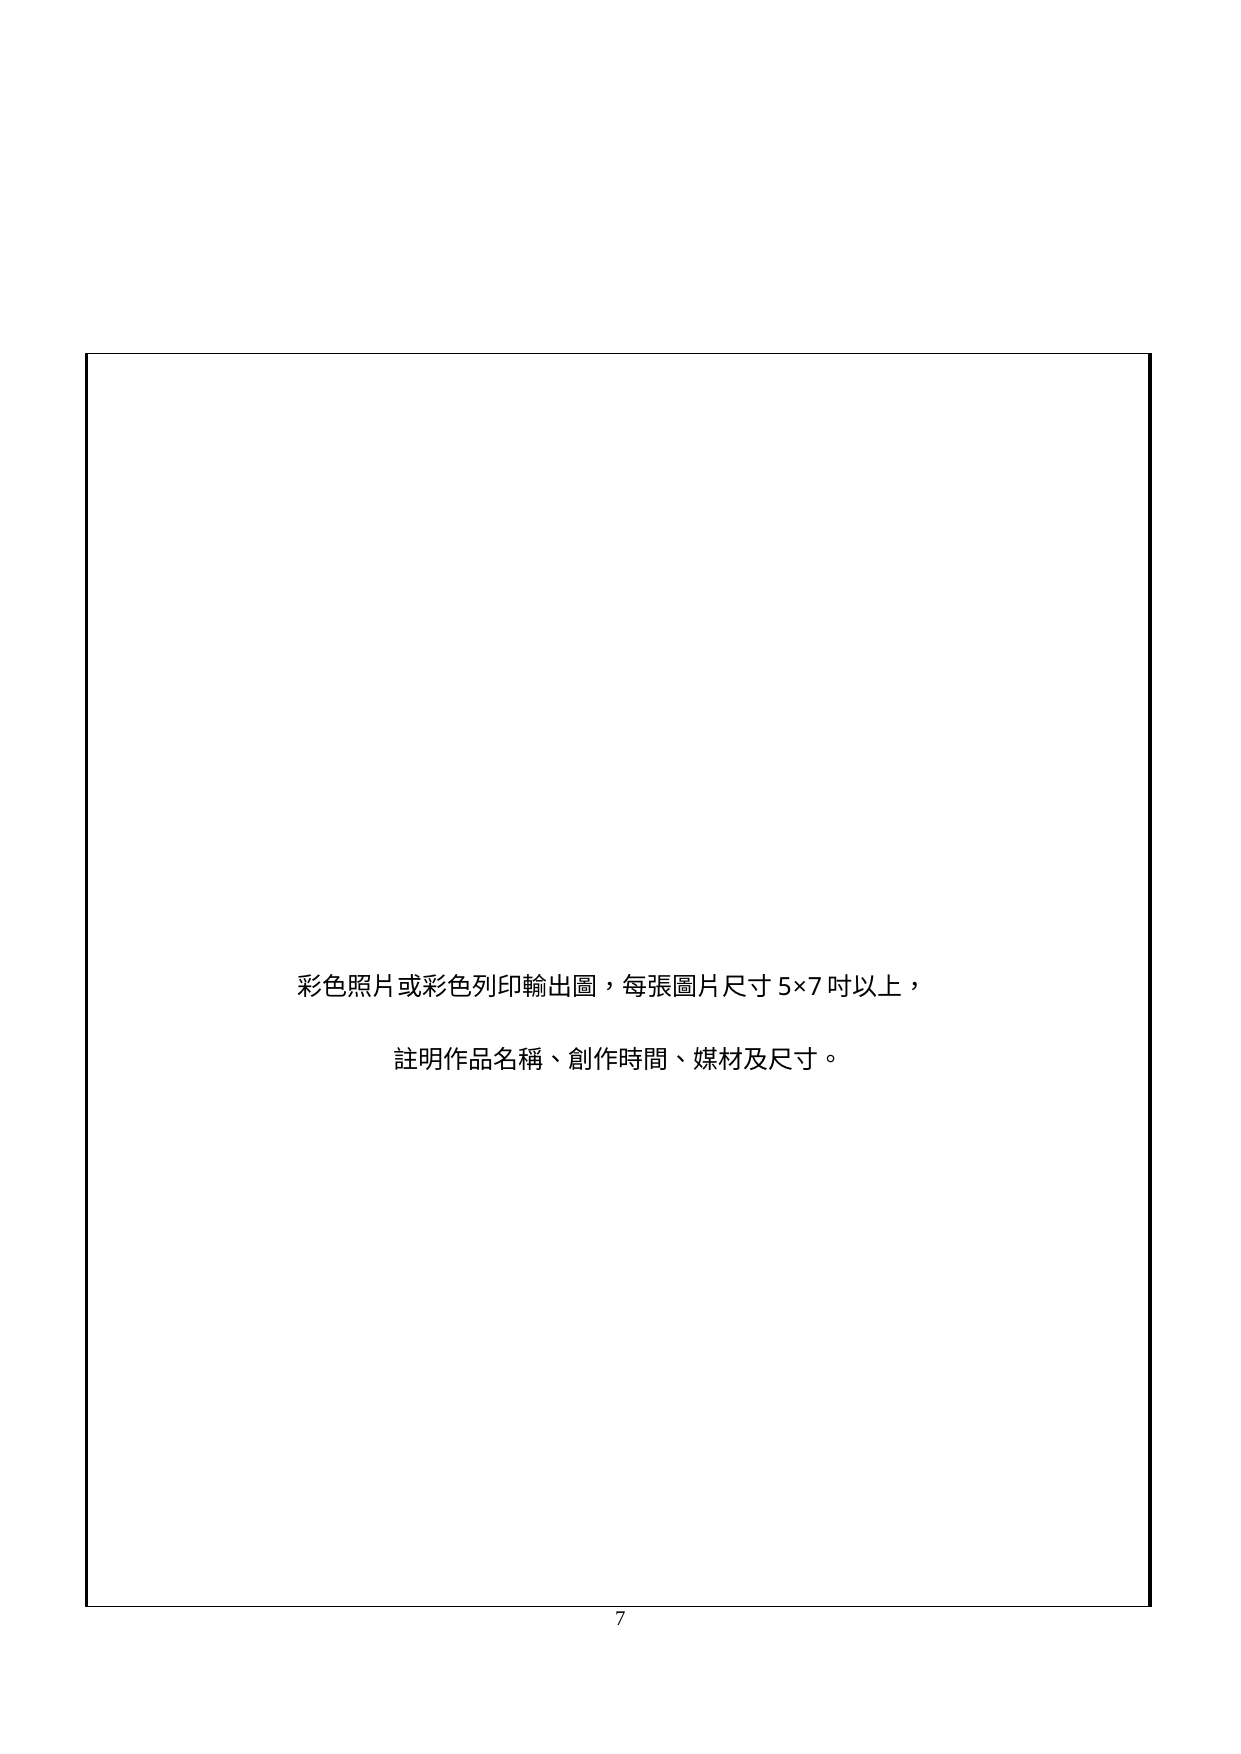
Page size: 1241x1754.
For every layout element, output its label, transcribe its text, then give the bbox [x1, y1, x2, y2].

table_cell 彩色照片或彩色列印輸出圖，每張圖片尺寸5×7吋以上， 註明作品名稱、創作時間、媒材及尺寸。 [88, 354, 1148, 1606]
